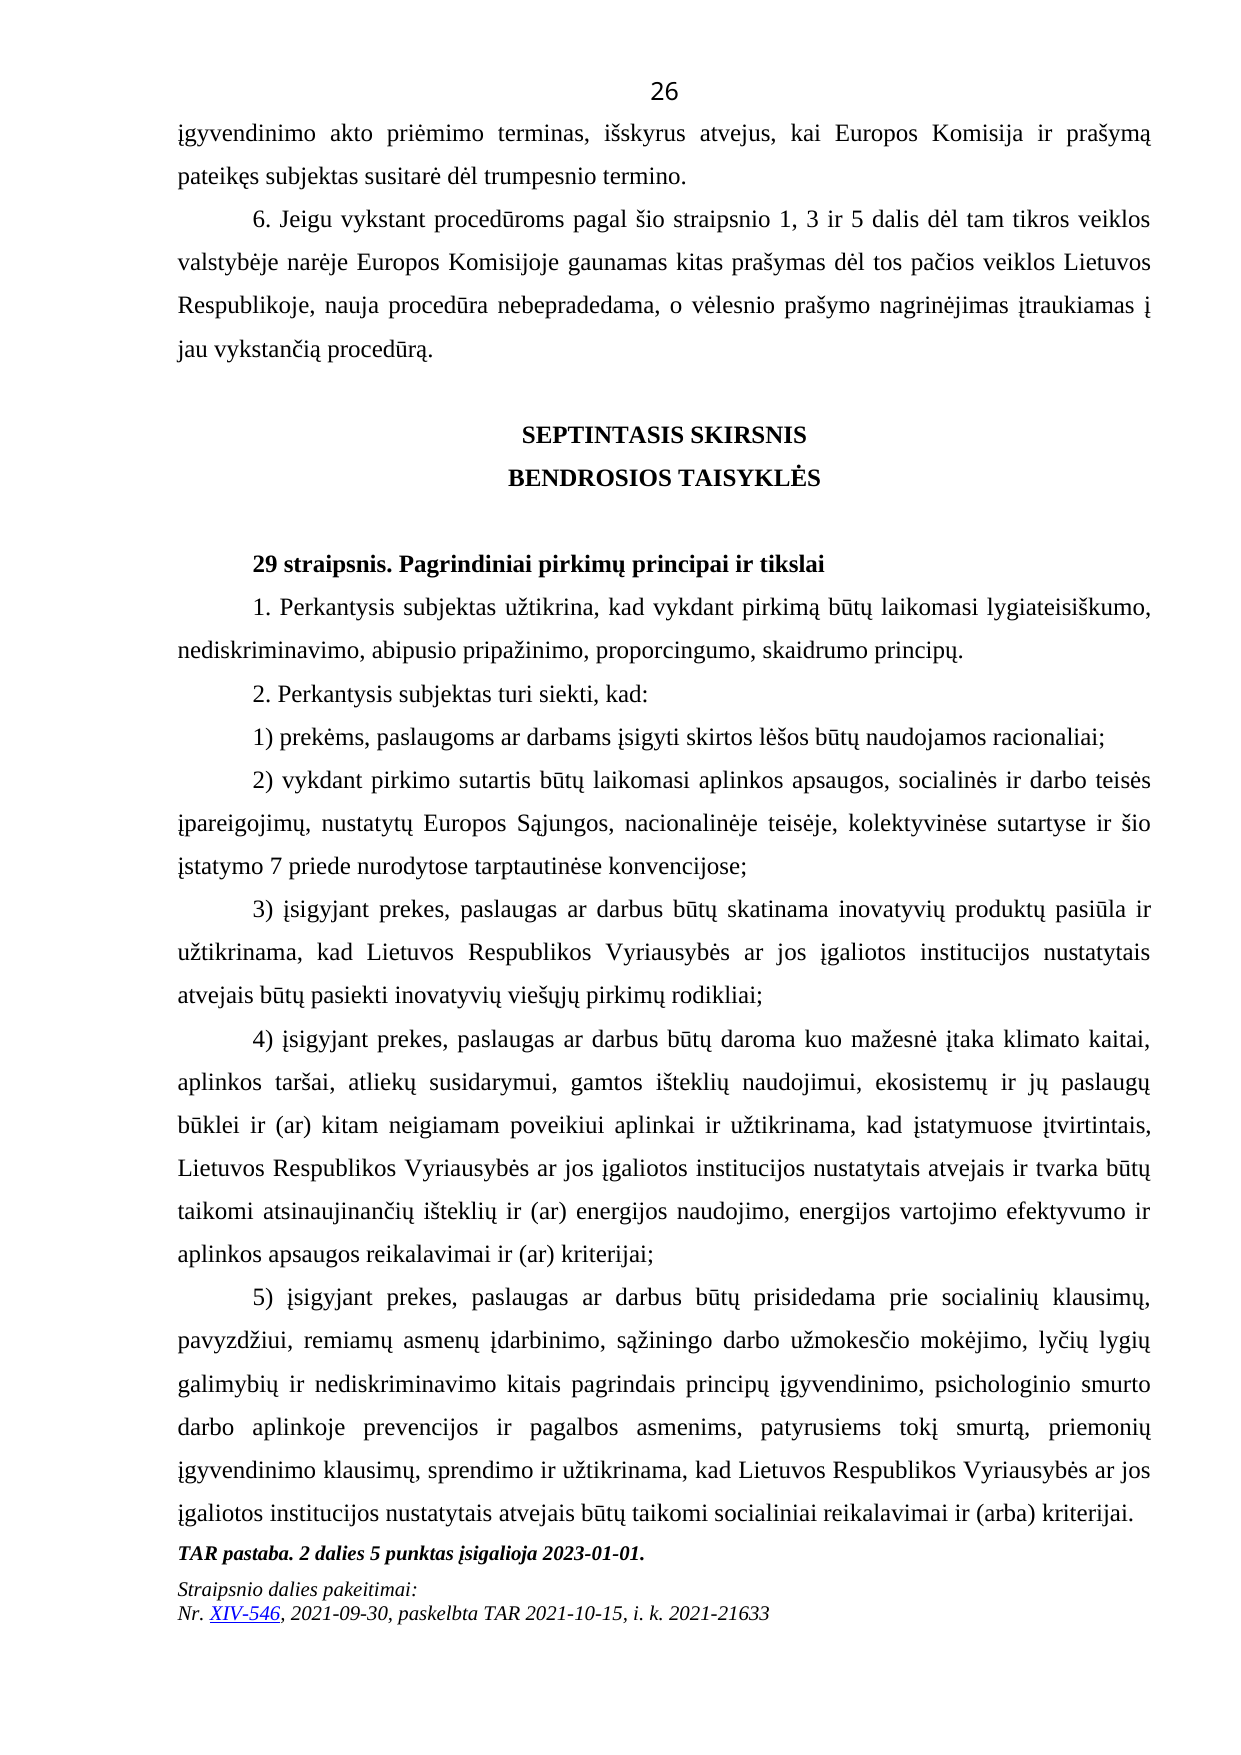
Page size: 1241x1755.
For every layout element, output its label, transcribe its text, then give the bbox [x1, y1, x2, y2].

text 3) įsigyjant prekes, paslaugas ar darbus būtų skatinama inovatyvių produktų pasiūla ir užtikrinama, kad Lietuvos Respublikos Vyriausybės ar jos įgaliotos institucijos nustatytais atvejais būtų pasiekti inovatyvių viešųjų pirkimų rodikliai; [177, 894, 1152, 1009]
text 5) įsigyjant prekes, paslaugas ar darbus būtų prisidedama prie socialinių klausimų, pavyzdžiui, remiamų asmenų įdarbinimo, sąžiningo darbo užmokesčio mokėjimo, lyčių lygių galimybių ir nediskriminavimo kitais pagrindais principų įgyvendinimo, psichologinio smurto darbo aplinkoje prevencijos ir pagalbos asmenims, patyrusiems tokį smurtą, priemonių įgyvendinimo klausimų, sprendimo ir užtikrinama, kad Lietuvos Respublikos Vyriausybės ar jos įgaliotos institucijos nustatytais atvejais būtų taikomi socialiniai reikalavimai ir (arba) kriterijai. [177, 1282, 1152, 1527]
text 1. Perkantysis subjektas užtikrina, kad vykdant pirkimą būtų laikomasi lygiateisiškumo, nediskriminavimo, abipusio pripažinimo, proporcingumo, skaidrumo principų. [177, 592, 1152, 664]
text BENDROSIOS TAISYKLĖS [177, 463, 1152, 492]
text 2) vykdant pirkimo sutartis būtų laikomasi aplinkos apsaugos, socialinės ir darbo teisės įpareigojimų, nustatytų Europos Sąjungos, nacionalinėje teisėje, kolektyvinėse sutartyse ir šio įstatymo 7 priede nurodytose tarptautinėse konvencijose; [177, 765, 1152, 880]
text TAR pastaba. 2 dalies 5 punktas įsigalioja 2023-01-01. [177, 1541, 1152, 1565]
text 4) įsigyjant prekes, paslaugas ar darbus būtų daroma kuo mažesnė įtaka klimato kaitai, aplinkos taršai, atliekų susidarymui, gamtos išteklių naudojimui, ekosistemų ir jų paslaugų būklei ir (ar) kitam neigiamam poveikiui aplinkai ir užtikrinama, kad įstatymuose įtvirtintais, Lietuvos Respublikos Vyriausybės ar jos įgaliotos institucijos nustatytais atvejais ir tvarka būtų taikomi atsinaujinančių išteklių ir (ar) energijos naudojimo, energijos vartojimo efektyvumo ir aplinkos apsaugos reikalavimai ir (ar) kriterijai; [177, 1024, 1152, 1268]
text 29 straipsnis. Pagrindiniai pirkimų principai ir tikslai [177, 549, 1152, 578]
text Straipsnio dalies pakeitimai: [177, 1577, 1152, 1601]
text Nr. XIV-546, 2021-09-30, paskelbta TAR 2021-10-15, i. k. 2021-21633 [177, 1601, 1152, 1625]
text įgyvendinimo akto priėmimo terminas, išskyrus atvejus, kai Europos Komisija ir prašymą pateikęs subjektas susitarė dėl trumpesnio termino. [177, 118, 1152, 190]
text 1) prekėms, paslaugoms ar darbams įsigyti skirtos lėšos būtų naudojamos racionaliai; [177, 722, 1152, 751]
text 2. Perkantysis subjektas turi siekti, kad: [177, 679, 1152, 707]
text SEPTINTASIS SKIRSNIS [177, 420, 1152, 449]
text 6. Jeigu vykstant procedūroms pagal šio straipsnio 1, 3 ir 5 dalis dėl tam tikros veiklos valstybėje narėje Europos Komisijoje gaunamas kitas prašymas dėl tos pačios veiklos Lietuvos Respublikoje, nauja procedūra nebepradedama, o vėlesnio prašymo nagrinėjimas įtraukiamas į jau vykstančią procedūrą. [177, 204, 1152, 362]
